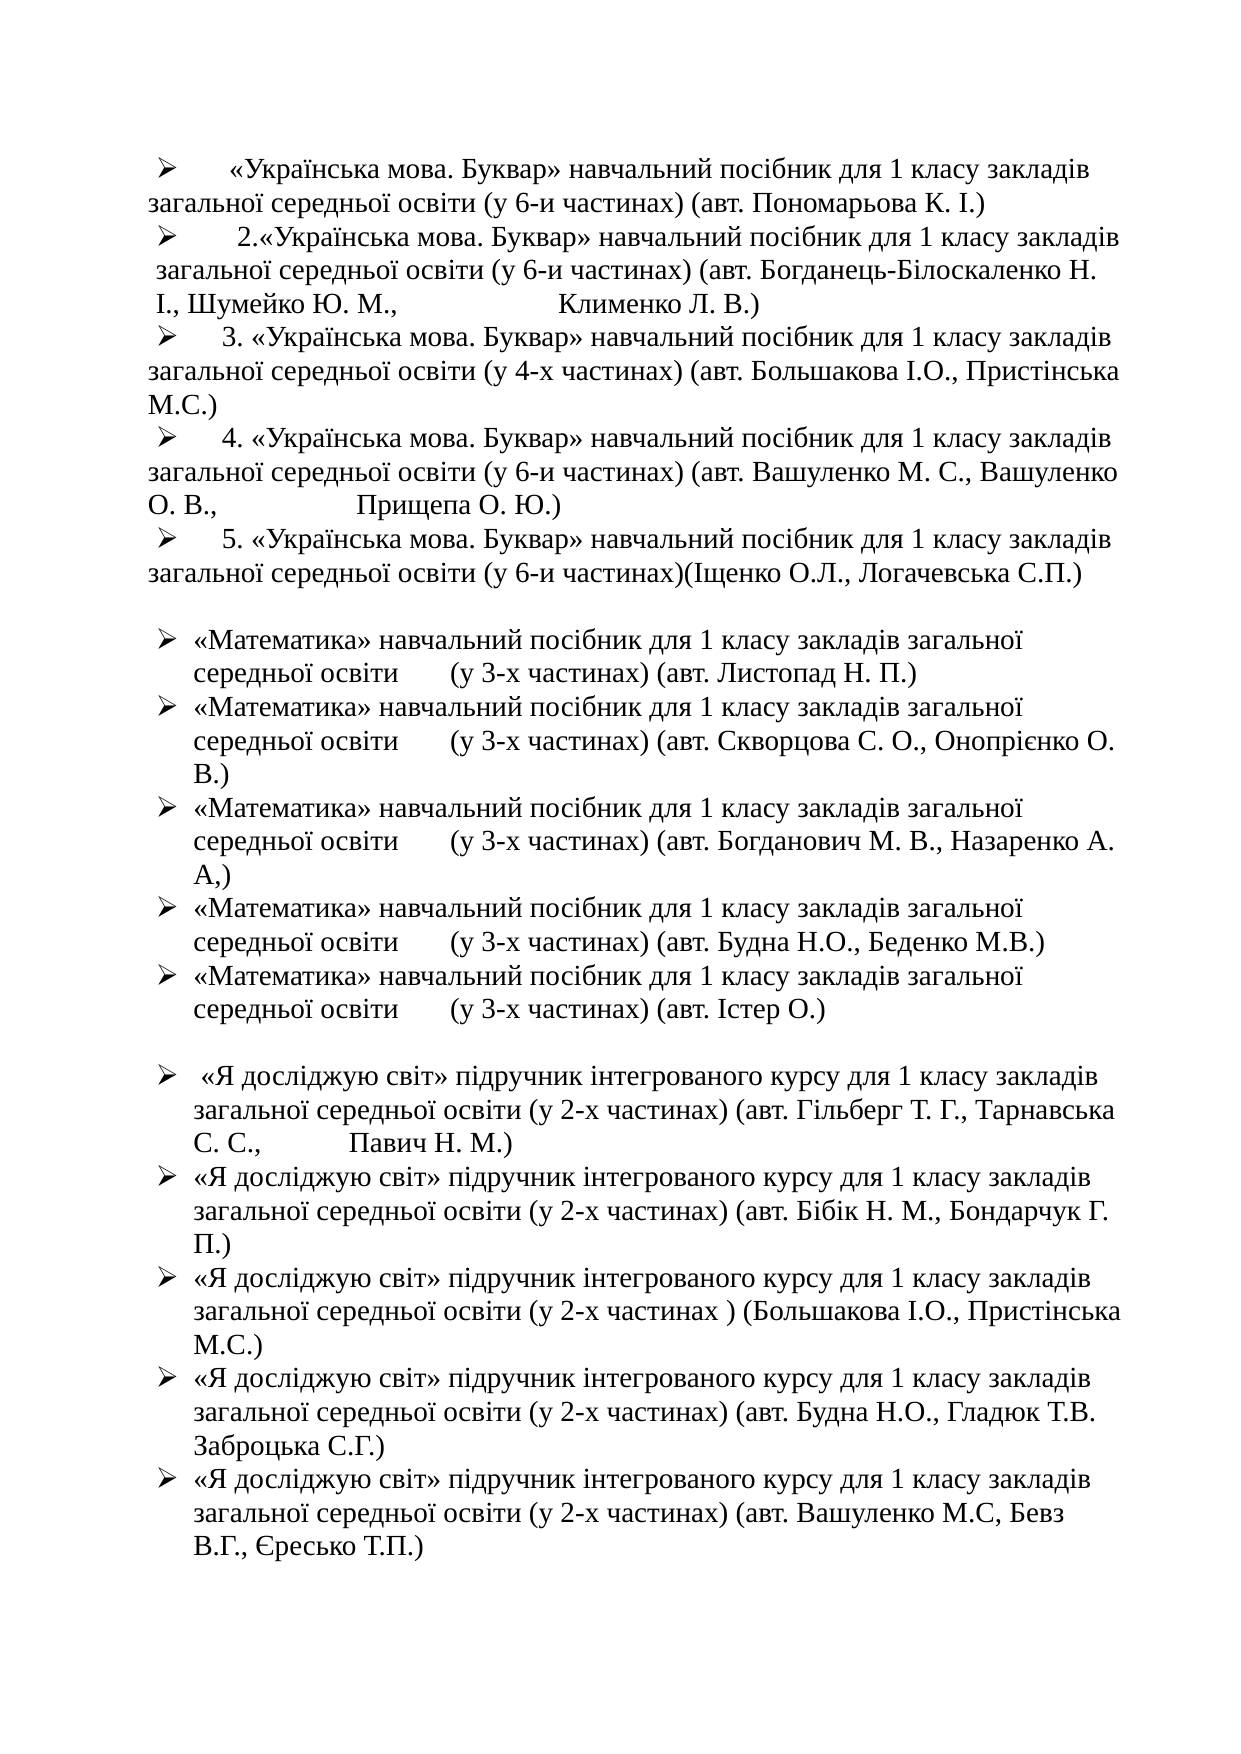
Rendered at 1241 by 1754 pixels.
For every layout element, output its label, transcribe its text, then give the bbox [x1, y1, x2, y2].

list 3. «Українська мова. Буквар» навчальний посібник для 1 класу закладів загальної середньої освіти (у 4-х частинах) (авт. Большакова І.О., Пристінська М.С.) [148, 319, 1122, 420]
list «Математика» навчальний посібник для 1 класу закладів загальної середньої освіти (у 3-х частинах) (авт. Листопад Н. П.) [156, 622, 1122, 689]
subtitle «Українська мова. Буквар» навчальний посібник для 1 класу закладів загальної середньої освіти (у 6-и частинах) (авт. Пономарьова К. І.) [148, 152, 1122, 219]
list «Математика» навчальний посібник для 1 класу закладів загальної середньої освіти (у 3-х частинах) (авт. Будна Н.О., Беденко М.В.) [156, 890, 1122, 958]
subtitle 2.«Українська мова. Буквар» навчальний посібник для 1 класу закладів загальної середньої освіти (у 6-и частинах) (авт. Богданець-Білоскаленко Н. І., Шумейко Ю. М., Клименко Л. В.) [156, 219, 1122, 319]
list «Математика» навчальний посібник для 1 класу закладів загальної середньої освіти (у 3-х частинах) (авт. Богданович М. В., Назаренко А. А,) [156, 790, 1122, 890]
subtitle «Я досліджую світ» підручник інтегрованого курсу для 1 класу закладів загальної середньої освіти (у 2-х частинах) (авт. Бібік Н. М., Бондарчук Г. П.) [156, 1159, 1122, 1260]
list «Математика» навчальний посібник для 1 класу закладів загальної середньої освіти (у 3-х частинах) (авт. Скворцова С. О., Онопрієнко О. В.) [156, 689, 1122, 790]
subtitle «Я досліджую світ» підручник інтегрованого курсу для 1 класу закладів загальної середньої освіти (у 2-х частинах ) (Большакова І.О., Пристінська М.С.) [156, 1260, 1122, 1361]
list «Я досліджую світ» підручник інтегрованого курсу для 1 класу закладів загальної середньої освіти (у 2-х частинах) (авт. Вашуленко М.С, Бевз В.Г., Єресько Т.П.) [156, 1461, 1122, 1562]
list «Я досліджую світ» підручник інтегрованого курсу для 1 класу закладів загальної середньої освіти (у 2-х частинах) (авт. Гільберг Т. Г., Тарнавська С. С., Павич Н. М.) [156, 1058, 1122, 1159]
subtitle «Я досліджую світ» підручник інтегрованого курсу для 1 класу закладів загальної середньої освіти (у 2-х частинах) (авт. Будна Н.О., Гладюк Т.В. Заброцька С.Г.) [156, 1361, 1122, 1461]
list 5. «Українська мова. Буквар» навчальний посібник для 1 класу закладів загальної середньої освіти (у 6-и частинах)(Іщенко О.Л., Логачевська С.П.) [148, 521, 1122, 588]
list 4. «Українська мова. Буквар» навчальний посібник для 1 класу закладів загальної середньої освіти (у 6-и частинах) (авт. Вашуленко М. С., Вашуленко О. В., Прищепа О. Ю.) [148, 420, 1122, 521]
list «Математика» навчальний посібник для 1 класу закладів загальної середньої освіти (у 3-х частинах) (авт. Істер О.) [156, 958, 1122, 1025]
